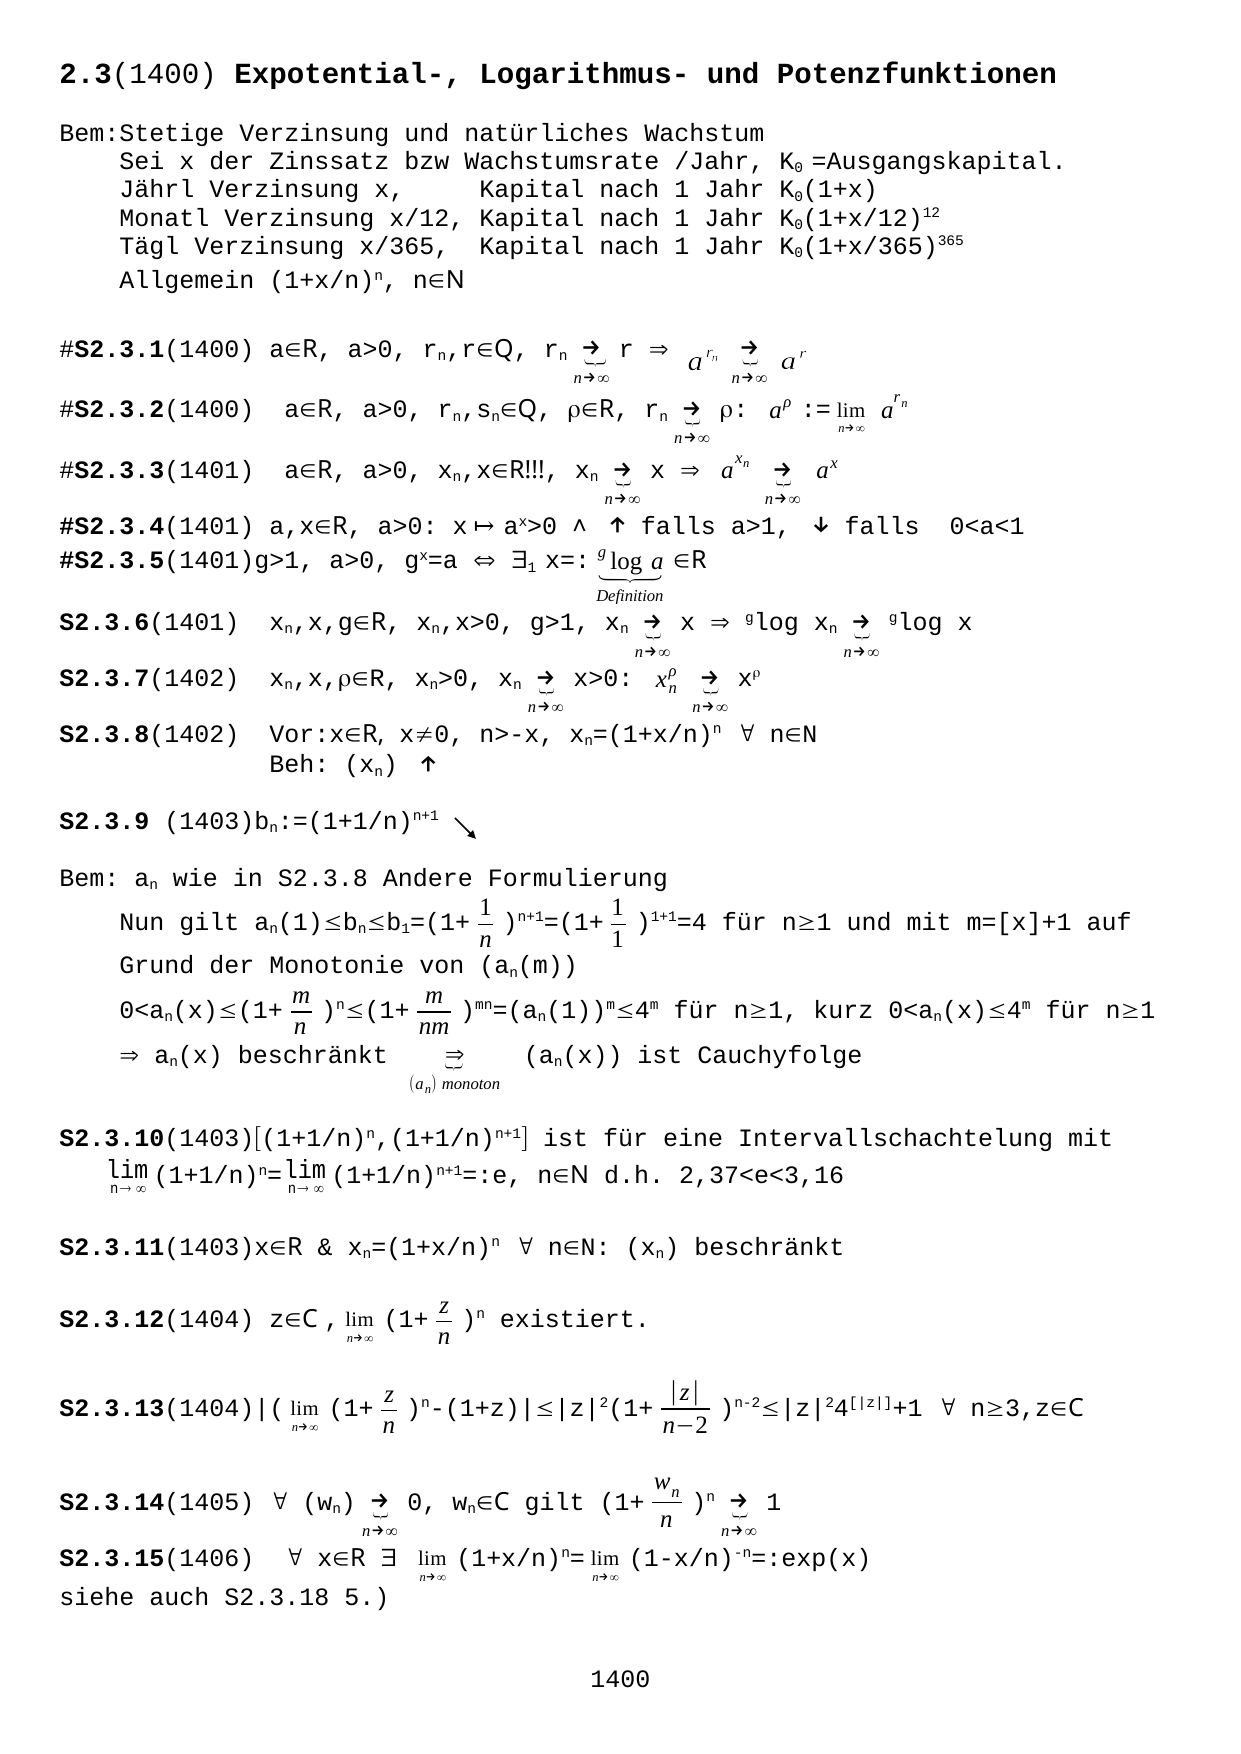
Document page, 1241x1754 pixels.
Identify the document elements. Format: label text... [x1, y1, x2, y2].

text #S2.3.4(1401) a,xR, a>0: xax>0 ˄ falls a>1, falls 0<a<1 [59, 508, 1181, 542]
text Grund der Monotonie von (an(m)) [59, 953, 1181, 981]
text Tägl Verzinsung x/365, Kapital nach 1 Jahr K0(1+x/365)365 [59, 234, 1181, 262]
text S2.3.6(1401) xn,x,gR, xn,x>0, g>1, xnx  glog xnglog x [59, 604, 1181, 660]
text  an(x) beschränkt (an(x)) ist Cauchyfolge [59, 1041, 1181, 1097]
text #S2.3.1(1400) aR, a>0, rn,rQ, rnr  [59, 330, 1181, 387]
text S2.3.13(1404)|((1+)n-(1+z)||z|2(1+)n-2|z|24[|z|]+1  n3,zC [59, 1379, 1181, 1439]
text siehe auch S2.3.18 5.) [59, 1584, 1181, 1612]
text Allgemein (1+x/n)n, nN [59, 262, 1181, 296]
text Sei x der Zinssatz bzw Wachstumsrate /Jahr, K0 =Ausgangskapital. [59, 149, 1181, 177]
text #S2.3.2(1400) aR, a>0, rn,snQ, R, rn: := [59, 387, 1181, 447]
text #S2.3.3(1401) aR, a>0, xn,xR!!!, xnx  [59, 447, 1181, 508]
text S2.3.12(1404) zC ,(1+)n existiert. [59, 1291, 1181, 1350]
text S2.3.14(1405)  (wn)0, wnC gilt (1+)n1 [59, 1468, 1181, 1539]
text S2.3.11(1403)xR & xn=(1+x/n)n  nN: (xn) beschränkt [59, 1228, 1181, 1263]
text 2.3(1400) Expotential-, Logarithmus- und Potenzfunktionen [59, 59, 1181, 92]
text Bem:Stetige Verzinsung und natürliches Wachstum [59, 120, 1181, 149]
text Bem: an wie in S2.3.8 Andere Formulierung [59, 865, 1181, 894]
text (1+1/n)n=(1+1/n)n+1=:e, nN d.h. 2,37<e<3,16 [59, 1154, 1181, 1200]
text #S2.3.5(1401)g>1, a>0, gx=a  1 x=:R [59, 542, 1181, 604]
text Beh: (xn) [59, 750, 1181, 780]
text Nun gilt an(1)bnb1=(1+)n+1=(1+)1+1=4 für n1 und mit m=[x]+1 auf [59, 894, 1181, 953]
text 0<an(x)(1+)n(1+)mn=(an(1))m4m für n1, kurz 0<an(x)4m für n1 [59, 981, 1181, 1041]
text S2.3.8(1402) Vor:xR, x0, n>-x, xn=(1+x/n)n  nN [59, 716, 1181, 750]
text S2.3.10(1403)(1+1/n)n,(1+1/n)n+1 ist für eine Intervallschachtelung mit [59, 1126, 1181, 1154]
text S2.3.15(1406)  xR  (1+x/n)n=(1-x/n)-n=:exp(x) [59, 1539, 1181, 1584]
text Monatl Verzinsung x/12, Kapital nach 1 Jahr K0(1+x/12)12 [59, 205, 1181, 234]
text S2.3.7(1402) xn,x,R, xn>0, xnx>0: x [59, 660, 1181, 716]
text Jährl Verzinsung x, Kapital nach 1 Jahr K0(1+x) [59, 177, 1181, 205]
text S2.3.9 (1403)bn:=(1+1/n)n+1 [59, 809, 1181, 837]
